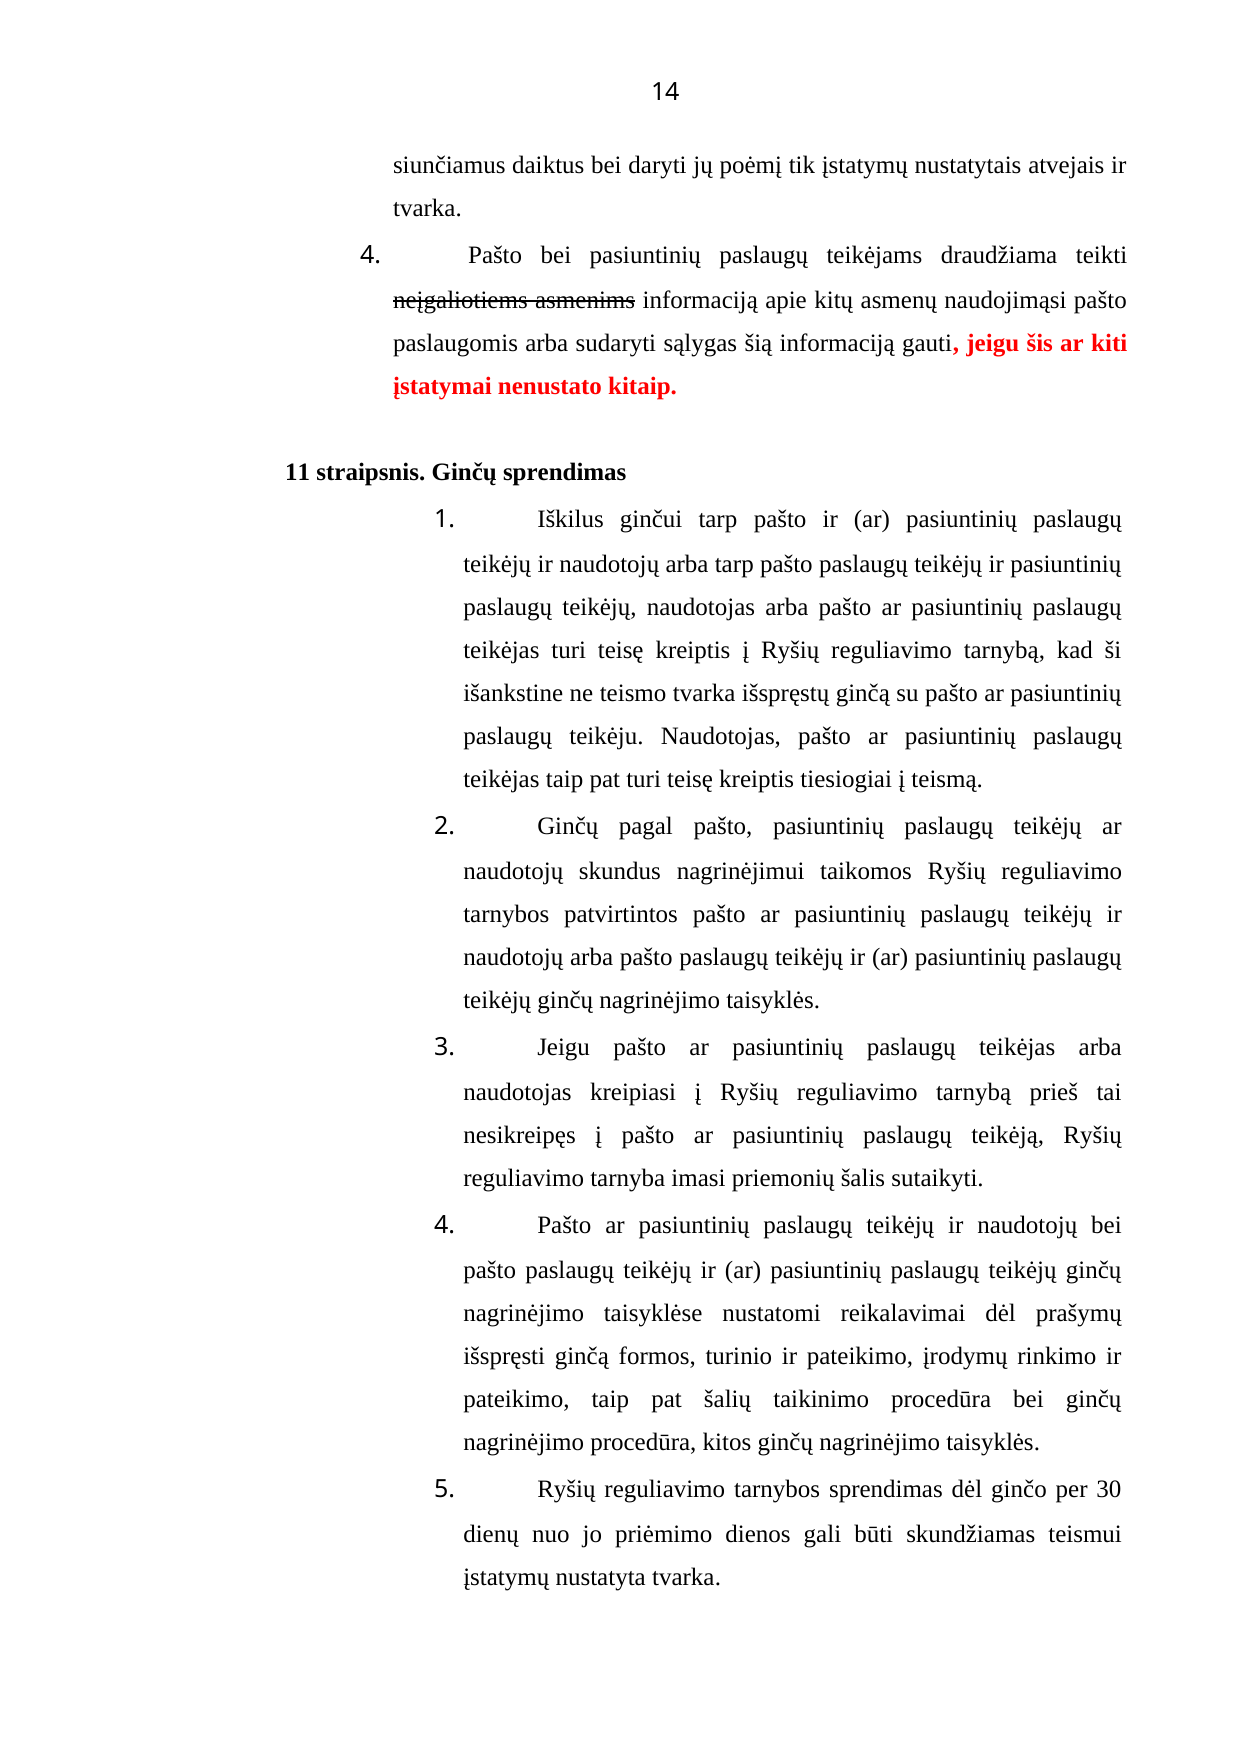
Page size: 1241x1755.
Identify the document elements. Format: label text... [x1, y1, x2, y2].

text 11 straipsnis. Ginčų sprendimas [210, 457, 1122, 486]
list Ryšių reguliavimo tarnybos sprendimas dėl ginčo per 30 dienų nuo jo priėmimo dienos gali būti skundžiamas teismui įstatymų nustatyta tvarka. [360, 1470, 1122, 1591]
list Pašto ar pasiuntinių paslaugų teikėjų ir naudotojų bei pašto paslaugų teikėjų ir (ar) pasiuntinių paslaugų teikėjų ginčų nagrinėjimo taisyklėse nustatomi reikalavimai dėl prašymų išspręsti ginčą formos, turinio ir pateikimo, įrodymų rinkimo ir pateikimo, taip pat šalių taikinimo procedūra bei ginčų nagrinėjimo procedūra, kitos ginčų nagrinėjimo taisyklės. [360, 1206, 1122, 1456]
list Jeigu pašto ar pasiuntinių paslaugų teikėjas arba naudotojas kreipiasi į Ryšių reguliavimo tarnybą prieš tai nesikreipęs į pašto ar pasiuntinių paslaugų teikėją, Ryšių reguliavimo tarnyba imasi priemonių šalis sutaikyti. [360, 1028, 1122, 1192]
list Iškilus ginčui tarp pašto ir (ar) pasiuntinių paslaugų teikėjų ir naudotojų arba tarp pašto paslaugų teikėjų ir pasiuntinių paslaugų teikėjų, naudotojas arba pašto ar pasiuntinių paslaugų teikėjas turi teisę kreiptis į Ryšių reguliavimo tarnybą, kad ši išankstine ne teismo tvarka išspręstų ginčą su pašto ar pasiuntinių paslaugų teikėju. Naudotojas, pašto ar pasiuntinių paslaugų teikėjas taip pat turi teisę kreiptis tiesiogiai į teismą. [360, 500, 1122, 793]
list Pašto bei pasiuntinių paslaugų teikėjams draudžiama teikti neįgaliotiems asmenims informaciją apie kitų asmenų naudojimąsi pašto paslaugomis arba sudaryti sąlygas šią informaciją gauti, jeigu šis ar kiti įstatymai nenustato kitaip. [285, 236, 1127, 400]
list Ginčų pagal pašto, pasiuntinių paslaugų teikėjų ar naudotojų skundus nagrinėjimui taikomos Ryšių reguliavimo tarnybos patvirtintos pašto ar pasiuntinių paslaugų teikėjų ir naudotojų arba pašto paslaugų teikėjų ir (ar) pasiuntinių paslaugų teikėjų ginčų nagrinėjimo taisyklės. [360, 807, 1122, 1014]
list siunčiamus daiktus bei daryti jų poėmį tik įstatymų nustatytais atvejais ir tvarka. [285, 150, 1127, 222]
